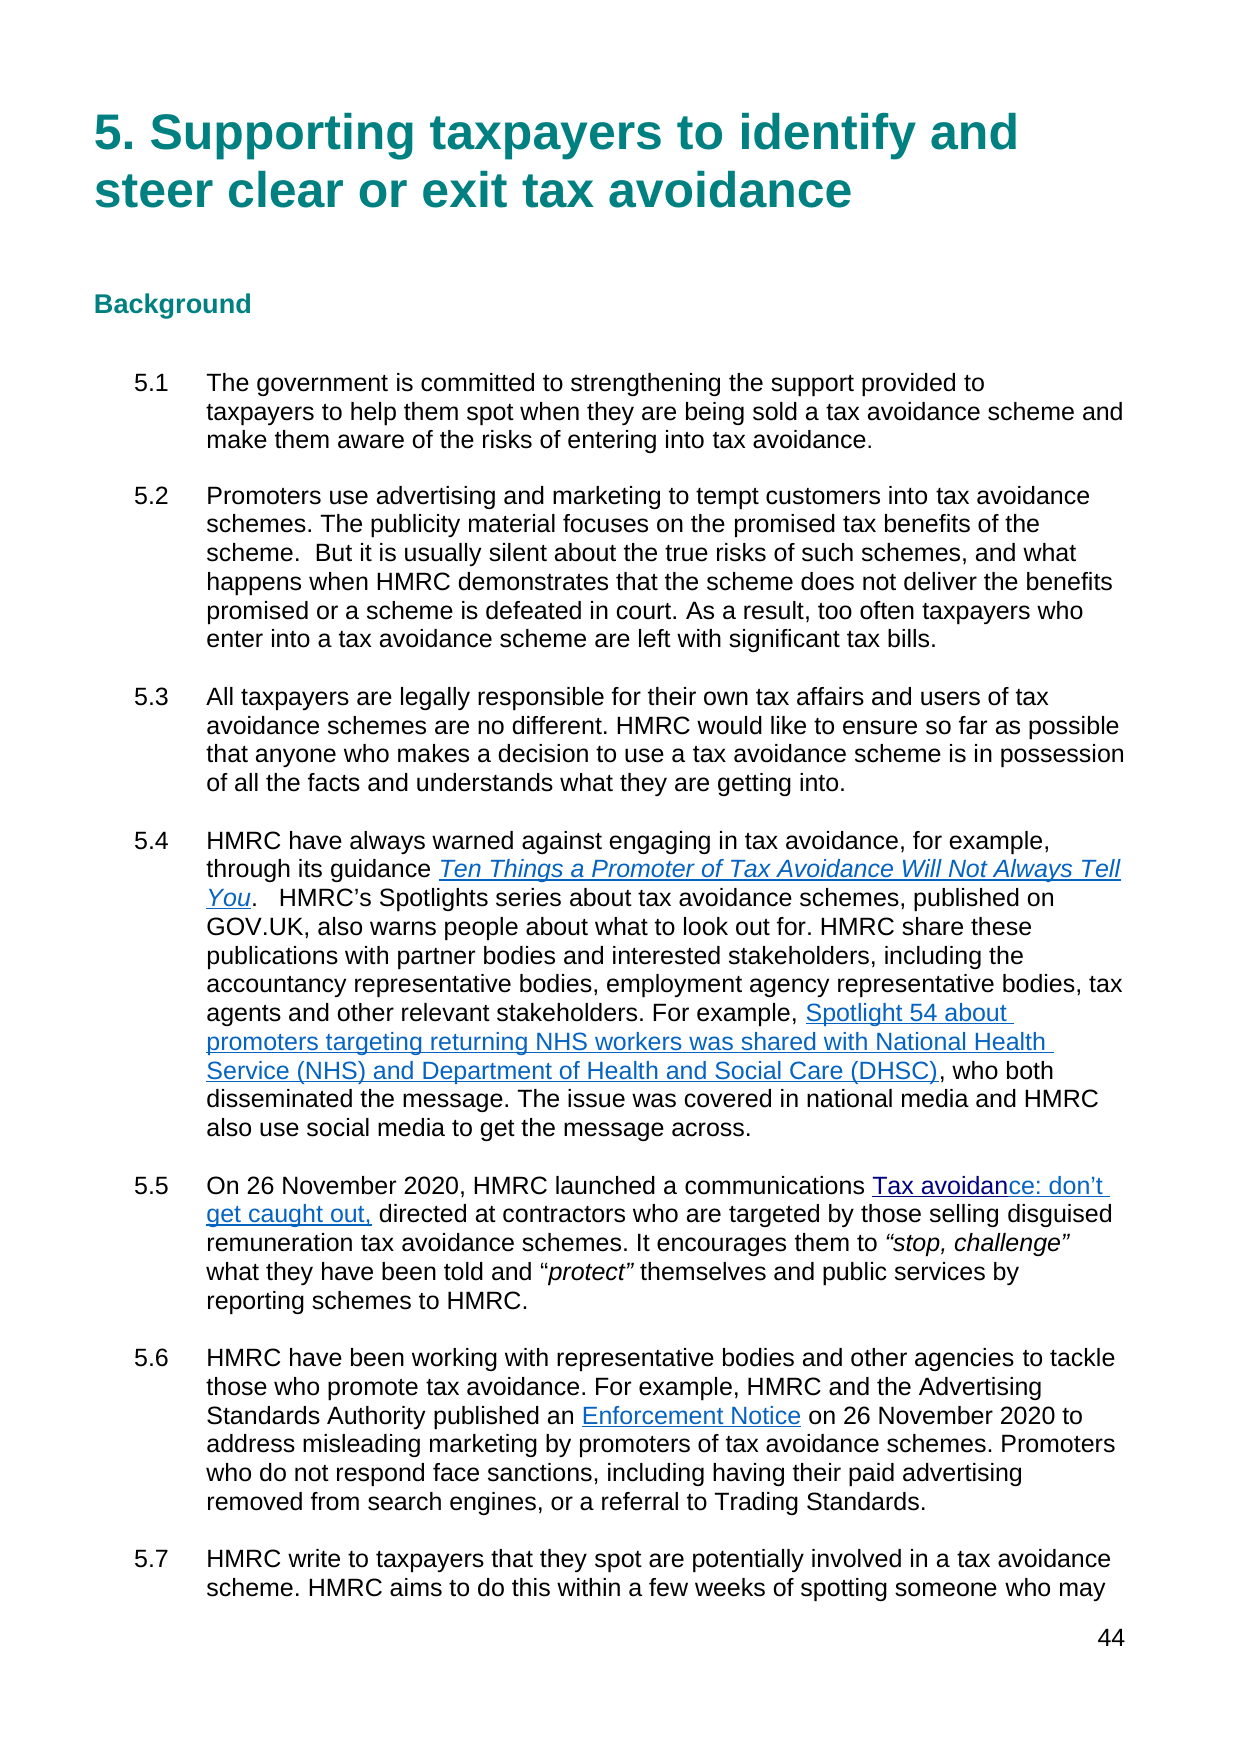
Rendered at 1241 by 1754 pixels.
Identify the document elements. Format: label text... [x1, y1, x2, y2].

list The government is committed to strengthening the support provided to taxpayers to help them spot when they are being sold a tax avoidance scheme and make them aware of the risks of entering into tax avoidance. [169, 368, 1125, 454]
list HMRC have been working with representative bodies and other agencies to tackle those who promote tax avoidance. For example, HMRC and the Advertising Standards Authority published an Enforcement Notice on 26 November 2020 to address misleading marketing by promoters of tax avoidance schemes. Promoters who do not respond face sanctions, including having their paid advertising removed from search engines, or a referral to Trading Standards. [169, 1343, 1125, 1516]
list HMRC have always warned against engaging in tax avoidance, for example, through its guidance Ten Things a Promoter of Tax Avoidance Will Not Always Tell You. HMRC’s Spotlights series about tax avoidance schemes, published on GOV.UK, also warns people about what to look out for. HMRC share these publications with partner bodies and interested stakeholders, including the accountancy representative bodies, employment agency representative bodies, tax agents and other relevant stakeholders. For example, Spotlight 54 about promoters targeting returning NHS workers was shared with National Health Service (NHS) and Department of Health and Social Care (DHSC), who both disseminated the message. The issue was covered in national media and HMRC also use social media to get the message across. [169, 826, 1125, 1142]
list On 26 November 2020, HMRC launched a communications Tax avoidance: don’t get caught out, directed at contractors who are targeted by those selling disguised remuneration tax avoidance schemes. It encourages them to “stop, challenge” what they have been told and “protect” themselves and public services by reporting schemes to HMRC. [169, 1171, 1125, 1314]
subtitle 5. Supporting taxpayers to identify and steer clear or exit tax avoidance [94, 102, 1125, 217]
subtitle Background [94, 288, 1125, 320]
list All taxpayers are legally responsible for their own tax affairs and users of tax avoidance schemes are no different. HMRC would like to ensure so far as possible that anyone who makes a decision to use a tax avoidance scheme is in possession of all the facts and understands what they are getting into. [169, 682, 1125, 797]
list Promoters use advertising and marketing to tempt customers into tax avoidance schemes. The publicity material focuses on the promised tax benefits of the scheme. But it is usually silent about the true risks of such schemes, and what happens when HMRC demonstrates that the scheme does not deliver the benefits promised or a scheme is defeated in court. As a result, too often taxpayers who enter into a tax avoidance scheme are left with significant tax bills. [169, 481, 1125, 653]
list HMRC write to taxpayers that they spot are potentially involved in a tax avoidance scheme. HMRC aims to do this within a few weeks of spotting someone who may [169, 1544, 1125, 1602]
